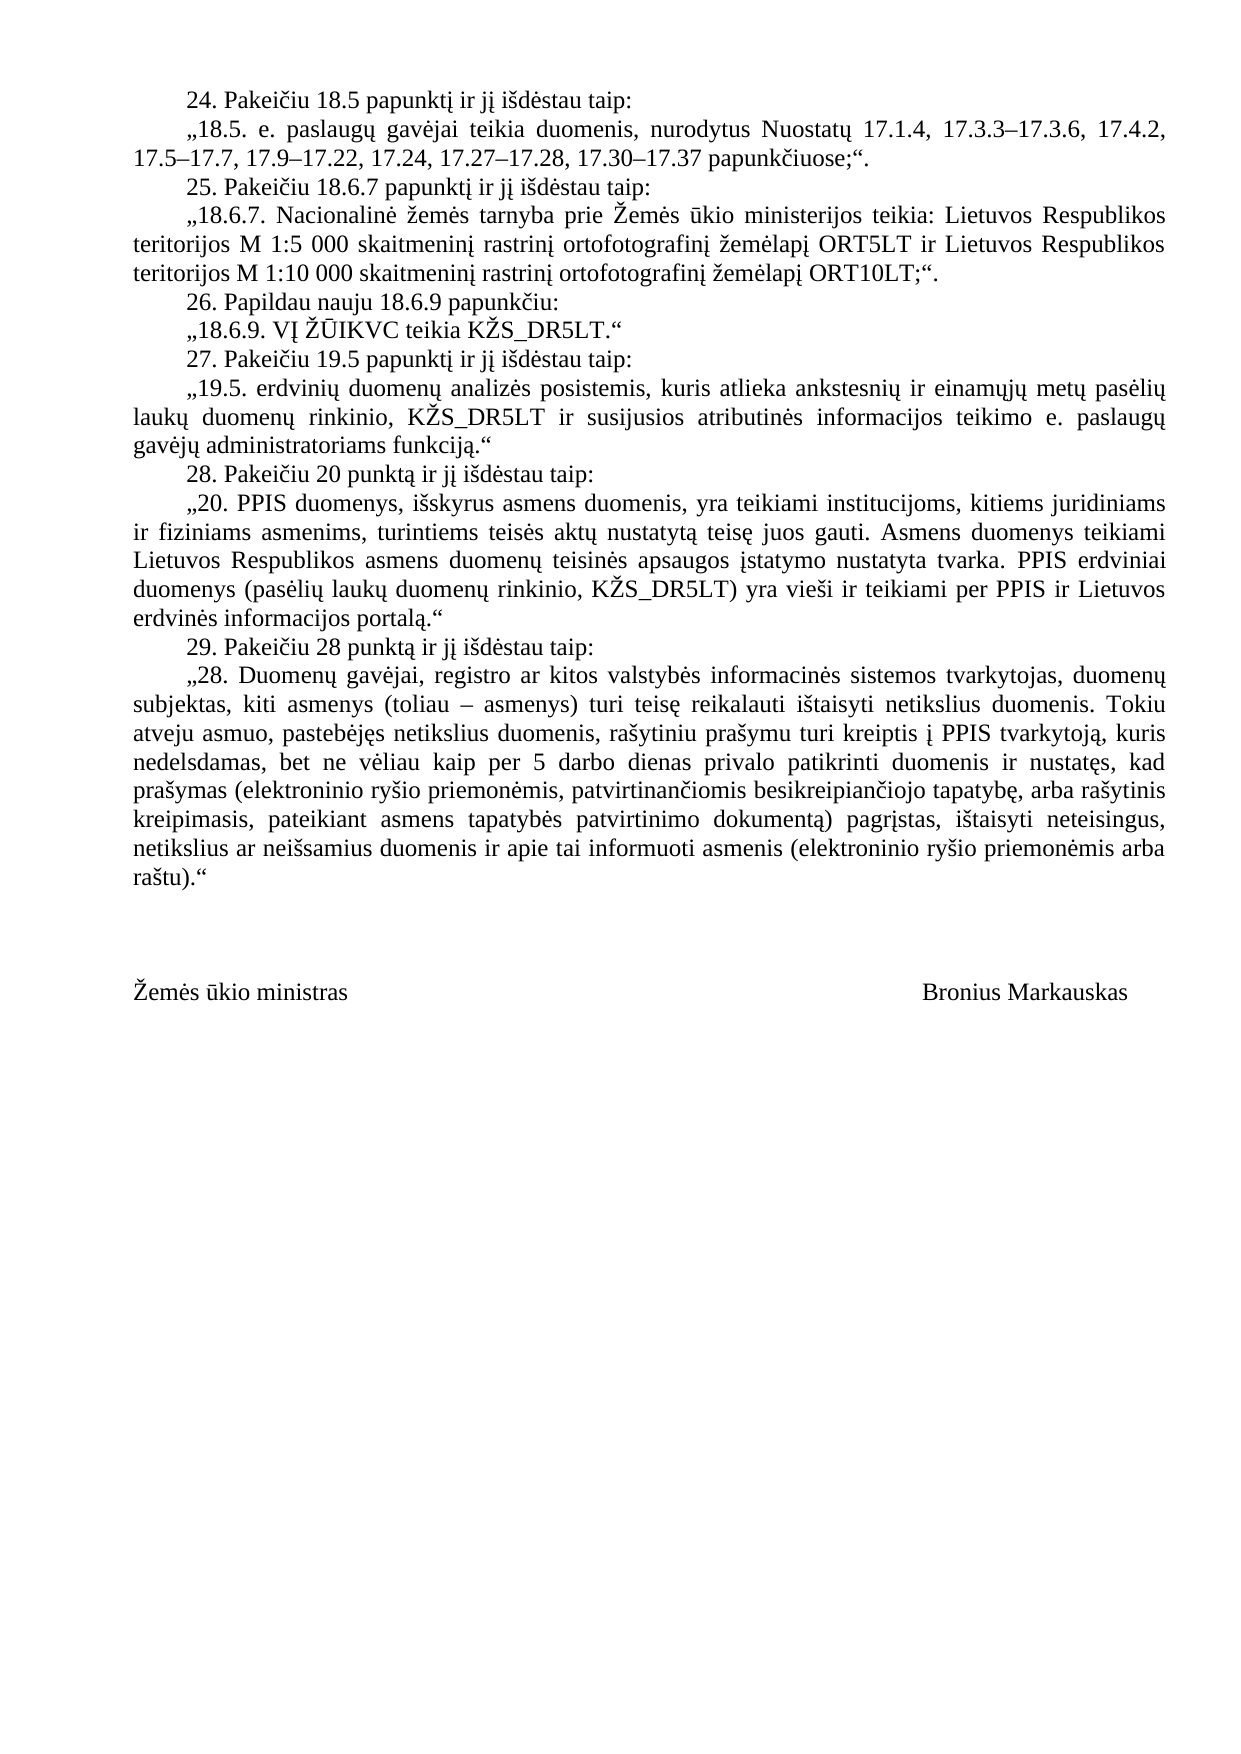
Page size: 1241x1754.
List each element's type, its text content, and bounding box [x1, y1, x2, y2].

text „18.5. e. paslaugų gavėjai teikia duomenis, nurodytus Nuostatų 17.1.4, 17.3.3–17.3.6, 17.4.2, 17.5–17.7, 17.9–17.22, 17.24, 17.27–17.28, 17.30–17.37 papunkčiuose;“. [133, 114, 1167, 172]
text „20. PPIS duomenys, išskyrus asmens duomenis, yra teikiami institucijoms, kitiems juridiniams ir fiziniams asmenims, turintiems teisės aktų nustatytą teisę juos gauti. Asmens duomenys teikiami Lietuvos Respublikos asmens duomenų teisinės apsaugos įstatymo nustatyta tvarka. PPIS erdviniai duomenys (pasėlių laukų duomenų rinkinio, KŽS_DR5LT) yra vieši ir teikiami per PPIS ir Lietuvos erdvinės informacijos portalą.“ [133, 488, 1167, 632]
text „28. Duomenų gavėjai, registro ar kitos valstybės informacinės sistemos tvarkytojas, duomenų subjektas, kiti asmenys (toliau – asmenys) turi teisę reikalauti ištaisyti netikslius duomenis. Tokiu atveju asmuo, pastebėjęs netikslius duomenis, rašytiniu prašymu turi kreiptis į PPIS tvarkytoją, kuris nedelsdamas, bet ne vėliau kaip per 5 darbo dienas privalo patikrinti duomenis ir nustatęs, kad prašymas (elektroninio ryšio priemonėmis, patvirtinančiomis besikreipiančiojo tapatybę, arba rašytinis kreipimasis, pateikiant asmens tapatybės patvirtinimo dokumentą) pagrįstas, ištaisyti neteisingus, netikslius ar neišsamius duomenis ir apie tai informuoti asmenis (elektroninio ryšio priemonėmis arba raštu).“ [133, 660, 1167, 890]
text 27. Pakeičiu 19.5 papunktį ir jį išdėstau taip: [133, 344, 1167, 373]
text „19.5. erdvinių duomenų analizės posistemis, kuris atlieka ankstesnių ir einamųjų metų pasėlių laukų duomenų rinkinio, KŽS_DR5LT ir susijusios atributinės informacijos teikimo e. paslaugų gavėjų administratoriams funkciją.“ [133, 373, 1167, 459]
text 25. Pakeičiu 18.6.7 papunktį ir jį išdėstau taip: [133, 172, 1167, 200]
text Žemės ūkio ministras Bronius Markauskas [133, 977, 1167, 1005]
text 24. Pakeičiu 18.5 papunktį ir jį išdėstau taip: [133, 85, 1167, 114]
text 29. Pakeičiu 28 punktą ir jį išdėstau taip: [133, 632, 1167, 660]
text 28. Pakeičiu 20 punktą ir jį išdėstau taip: [133, 459, 1167, 488]
text „18.6.9. VĮ ŽŪIKVC teikia KŽS_DR5LT.“ [133, 315, 1167, 344]
text 26. Papildau nauju 18.6.9 papunkčiu: [133, 287, 1167, 315]
text „18.6.7. Nacionalinė žemės tarnyba prie Žemės ūkio ministerijos teikia: Lietuvos Respublikos teritorijos M 1:5 000 skaitmeninį rastrinį ortofotografinį žemėlapį ORT5LT ir Lietuvos Respublikos teritorijos M 1:10 000 skaitmeninį rastrinį ortofotografinį žemėlapį ORT10LT;“. [133, 200, 1167, 287]
